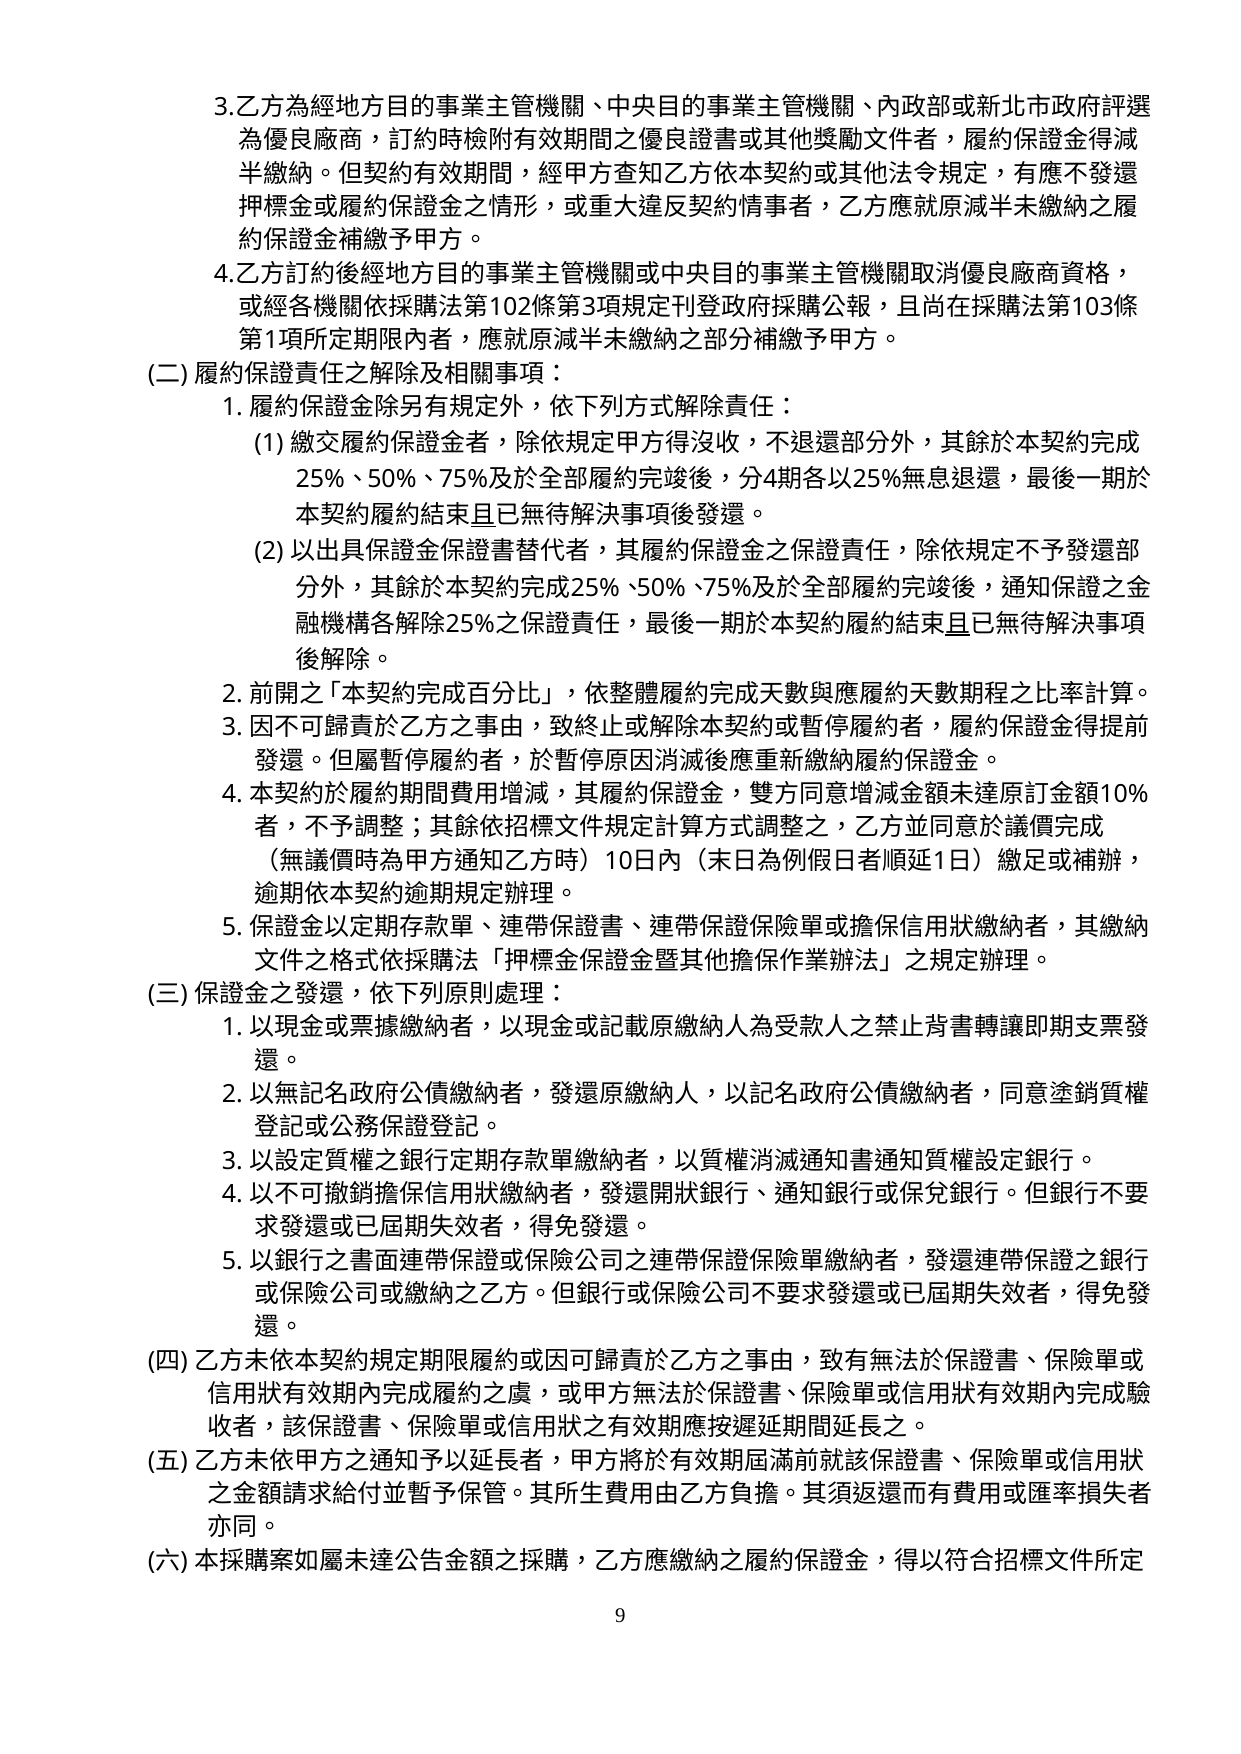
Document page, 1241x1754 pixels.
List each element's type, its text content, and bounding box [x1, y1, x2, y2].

list 乙方未依本契約規定期限履約或因可歸責於乙方之事由，致有無法於保證書、保險單或信用狀有效期內完成履約之虞，或甲方無法於保證書、保險單或信用狀有效期內完成驗收者，該保證書、保險單或信用狀之有效期應按遲延期間延長之。 [148, 1342, 1152, 1442]
list 本契約於履約期間費用增減，其履約保證金，雙方同意增減金額未達原訂金額10%者，不予調整；其餘依招標文件規定計算方式調整之，乙方並同意於議價完成（無議價時為甲方通知乙方時）10日內（末日為例假日者順延1日）繳足或補辦，逾期依本契約逾期規定辦理。 [222, 776, 1152, 909]
list 以無記名政府公債繳納者，發還原繳納人，以記名政府公債繳納者，同意塗銷質權登記或公務保證登記。 [222, 1076, 1152, 1142]
list 因不可歸責於乙方之事由，致終止或解除本契約或暫停履約者，履約保證金得提前發還。但屬暫停履約者，於暫停原因消滅後應重新繳納履約保證金。 [222, 709, 1152, 776]
list 保證金之發還，依下列原則處理： [148, 976, 1152, 1009]
list 以設定質權之銀行定期存款單繳納者，以質權消滅通知書通知質權設定銀行。 [222, 1142, 1152, 1176]
list 以出具保證金保證書替代者，其履約保證金之保證責任，除依規定不予發還部分外，其餘於本契約完成25%、50%、75%及於全部履約完竣後，通知保證之金融機構各解除25%之保證責任，最後一期於本契約履約結束且已無待解決事項後解除。 [254, 531, 1152, 676]
list 以銀行之書面連帶保證或保險公司之連帶保證保險單繳納者，發還連帶保證之銀行或保險公司或繳納之乙方。但銀行或保險公司不要求發還或已屆期失效者，得免發還。 [222, 1242, 1152, 1342]
list 保證金以定期存款單、連帶保證書、連帶保證保險單或擔保信用狀繳納者，其繳納文件之格式依採購法「押標金保證金暨其他擔保作業辦法」之規定辦理。 [222, 909, 1152, 976]
list 前開之「本契約完成百分比」，依整體履約完成天數與應履約天數期程之比率計算。 [222, 676, 1152, 709]
text 4.乙方訂約後經地方目的事業主管機關或中央目的事業主管機關取消優良廠商資格，或經各機關依採購法第102條第3項規定刊登政府採購公報，且尚在採購法第103條第1項所定期限內者，應就原減半未繳納之部分補繳予甲方。 [214, 255, 1152, 355]
list 履約保證責任之解除及相關事項： [148, 355, 1152, 389]
list 履約保證金除另有規定外，依下列方式解除責任： [222, 389, 1152, 422]
list 繳交履約保證金者，除依規定甲方得沒收，不退還部分外，其餘於本契約完成25%、50%、75%及於全部履約完竣後，分4期各以25%無息退還，最後一期於本契約履約結束且已無待解決事項後發還。 [254, 422, 1152, 531]
list 以現金或票據繳納者，以現金或記載原繳納人為受款人之禁止背書轉讓即期支票發還。 [222, 1009, 1152, 1076]
list 以不可撤銷擔保信用狀繳納者，發還開狀銀行、通知銀行或保兌銀行。但銀行不要求發還或已屆期失效者，得免發還。 [222, 1176, 1152, 1242]
text 3.乙方為經地方目的事業主管機關、中央目的事業主管機關、內政部或新北市政府評選為優良廠商，訂約時檢附有效期間之優良證書或其他獎勵文件者，履約保證金得減半繳納。但契約有效期間，經甲方查知乙方依本契約或其他法令規定，有應不發還押標金或履約保證金之情形，或重大違反契約情事者，乙方應就原減半未繳納之履約保證金補繳予甲方。 [214, 89, 1152, 255]
list 乙方未依甲方之通知予以延長者，甲方將於有效期屆滿前就該保證書、保險單或信用狀之金額請求給付並暫予保管。其所生費用由乙方負擔。其須返還而有費用或匯率損失者，亦同。 [148, 1442, 1152, 1542]
list 本採購案如屬未達公告金額之採購，乙方應繳納之履約保證金，得以符合招標文件所定投標廠商資格條件之其他廠商之履約及賠償連帶保證代之；如屬公告金額以上之採購，乙方提出符合招標文件所定投標廠商資格條件之其他廠商之履約及賠償連帶保證者，其應繳納之履約保證金得予減收。該減收額度為履約保證金額度之50%。 [148, 1542, 1152, 1576]
